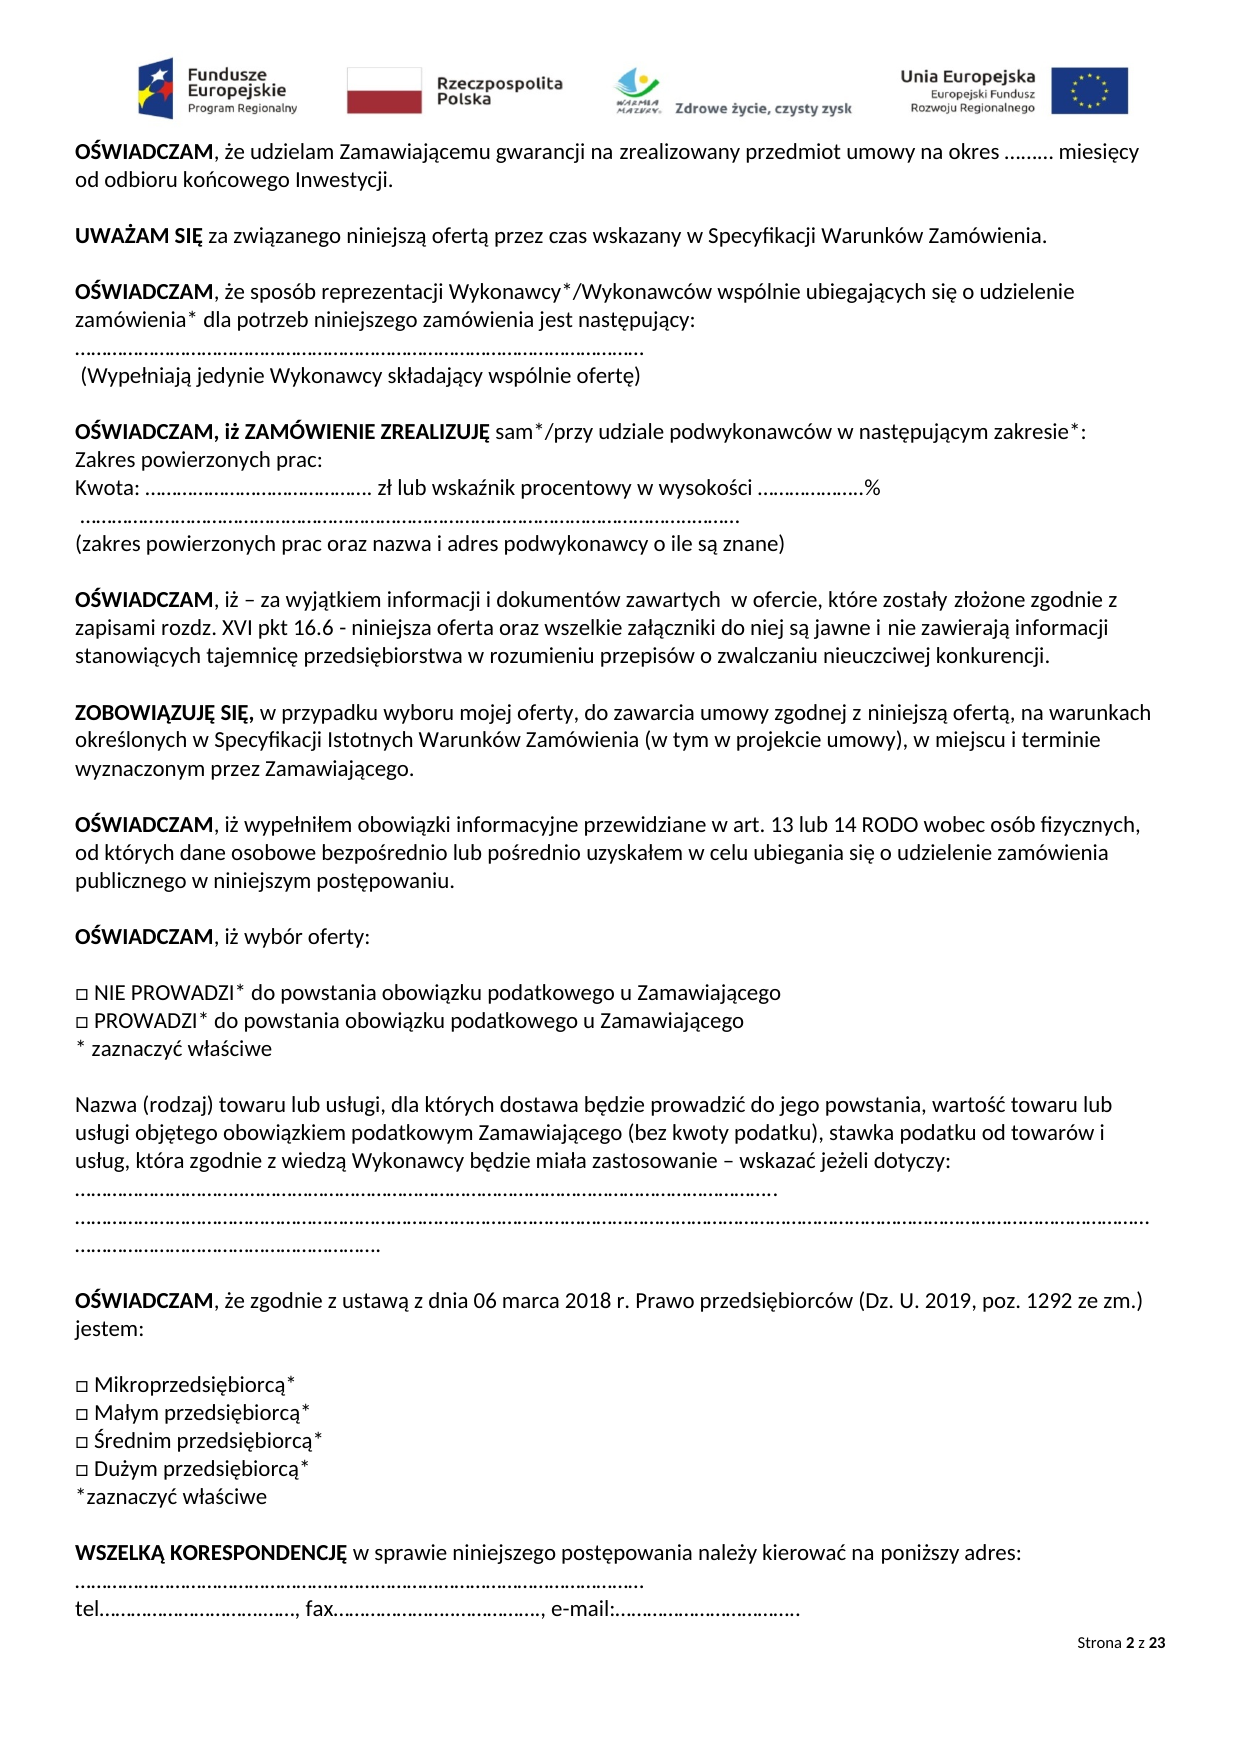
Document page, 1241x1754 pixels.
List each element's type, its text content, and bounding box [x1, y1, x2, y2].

text ……………………………………………………………………………………………… [75, 1566, 1165, 1594]
text □ Mikroprzedsiębiorcą* [75, 1370, 1165, 1398]
text UWAŻAM SIĘ za związanego niniejszą ofertą przez czas wskazany w Specyfikacji Warunków Zamówienia. [75, 221, 1165, 249]
text …………………………..……………………………………………………………………………………….. ………………………………………………………………………………………………………………………………………………………………………………………………………………………………………. [75, 1174, 1165, 1258]
text ……………………………………………………………………………………………………..……… [75, 501, 1165, 529]
text Zakres powierzonych prac: [75, 445, 1165, 473]
text *zaznaczyć właściwe [75, 1482, 1165, 1510]
text OŚWIADCZAM, iż wybór oferty: [75, 922, 1165, 950]
text (Wypełniają jedynie Wykonawcy składający wspólnie ofertę) [75, 361, 1165, 389]
text OŚWIADCZAM, że udzielam Zamawiającemu gwarancji na zrealizowany przedmiot umowy na okres …...… miesięcy od odbioru końcowego Inwestycji. [75, 75, 1165, 193]
text * zaznaczyć właściwe [75, 1034, 1165, 1062]
text tel………………………….……, fax…………………..……………., e-mail:…………………………….. [75, 1594, 1165, 1622]
text OŚWIADCZAM, iż – za wyjątkiem informacji i dokumentów zawartych w ofercie, które zostały złożone zgodnie z zapisami rozdz. XVI pkt 16.6 - niniejsza oferta oraz wszelkie załączniki do niej są jawne i nie zawierają informacji stanowiących tajemnicę przedsiębiorstwa w rozumieniu przepisów o zwalczaniu nieuczciwej konkurencji. [75, 586, 1165, 669]
text (zakres powierzonych prac oraz nazwa i adres podwykonawcy o ile są znane) [75, 529, 1165, 557]
text WSZELKĄ KORESPONDENCJĘ w sprawie niniejszego postępowania należy kierować na poniższy adres: [75, 1538, 1165, 1566]
text □ NIE PROWADZI* do powstania obowiązku podatkowego u Zamawiającego [75, 978, 1165, 1006]
text □ Średnim przedsiębiorcą* [75, 1426, 1165, 1454]
text □ PROWADZI* do powstania obowiązku podatkowego u Zamawiającego [75, 1006, 1165, 1034]
text ZOBOWIĄZUJĘ SIĘ, w przypadku wyboru mojej oferty, do zawarcia umowy zgodnej z niniejszą ofertą, na warunkach określonych w Specyfikacji Istotnych Warunków Zamówienia (w tym w projekcie umowy), w miejscu i terminie wyznaczonym przez Zamawiającego. [75, 698, 1165, 782]
text OŚWIADCZAM, iż ZAMÓWIENIE ZREALIZUJĘ sam*/przy udziale podwykonawców w następującym zakresie*: [75, 417, 1165, 445]
text □ Dużym przedsiębiorcą* [75, 1454, 1165, 1482]
text OŚWIADCZAM, że zgodnie z ustawą z dnia 06 marca 2018 r. Prawo przedsiębiorców (Dz. U. 2019, poz. 1292 ze zm.) jestem: [75, 1286, 1165, 1342]
text OŚWIADCZAM, iż wypełniłem obowiązki informacyjne przewidziane w art. 13 lub 14 RODO wobec osób fizycznych, od których dane osobowe bezpośrednio lub pośrednio uzyskałem w celu ubiegania się o udzielenie zamówienia publicznego w niniejszym postępowaniu. [75, 810, 1165, 894]
text ……………………………………………………………………………………………… [75, 333, 1165, 361]
text Nazwa (rodzaj) towaru lub usługi, dla których dostawa będzie prowadzić do jego powstania, wartość towaru lub usługi objętego obowiązkiem podatkowym Zamawiającego (bez kwoty podatku), stawka podatku od towarów i usług, która zgodnie z wiedzą Wykonawcy będzie miała zastosowanie – wskazać jeżeli dotyczy: [75, 1090, 1165, 1174]
text OŚWIADCZAM, że sposób reprezentacji Wykonawcy*/Wykonawców wspólnie ubiegających się o udzielenie zamówienia* dla potrzeb niniejszego zamówienia jest następujący: [75, 277, 1165, 333]
text Kwota: ……………………………………. zł lub wskaźnik procentowy w wysokości ………………..% [75, 473, 1165, 501]
text □ Małym przedsiębiorcą* [75, 1398, 1165, 1426]
